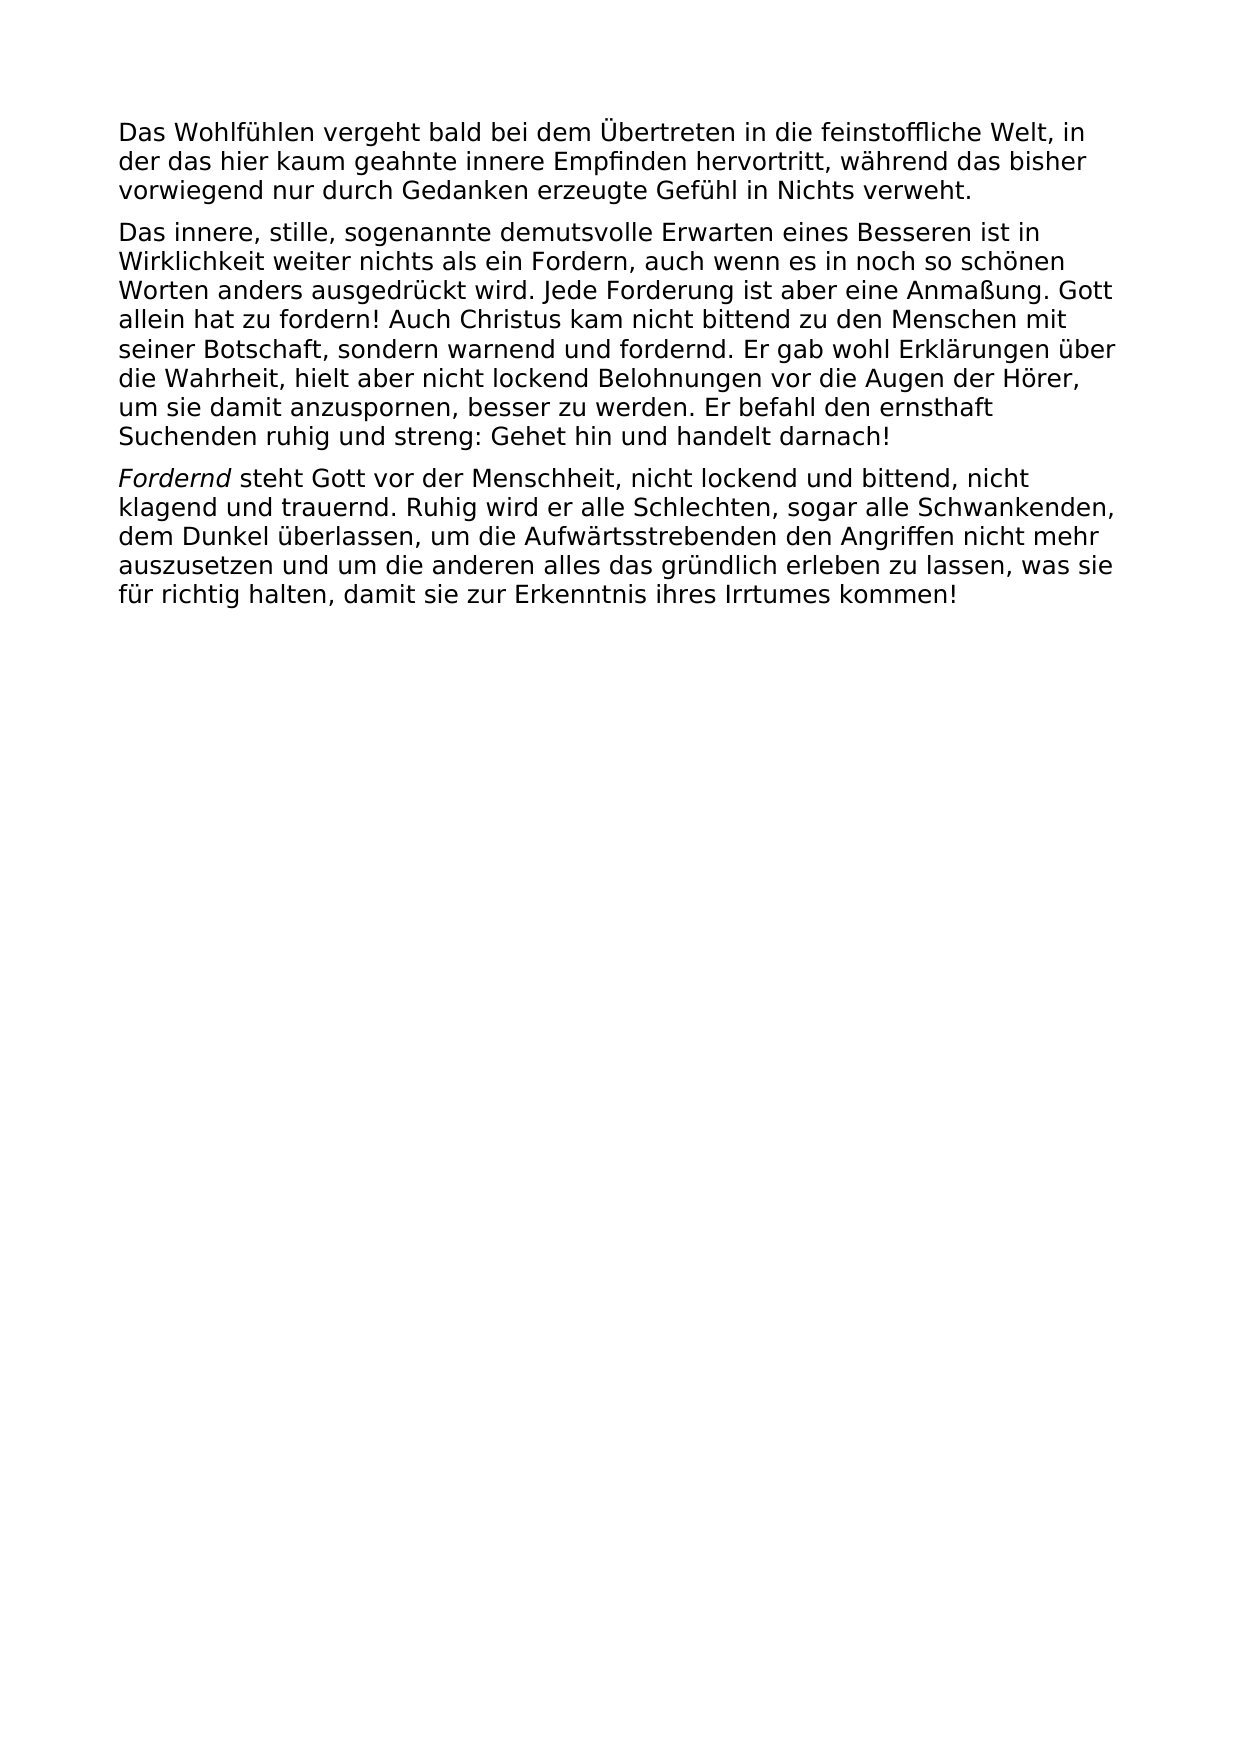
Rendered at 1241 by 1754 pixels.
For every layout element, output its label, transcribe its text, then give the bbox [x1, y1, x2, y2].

text Das Wohlfühlen vergeht bald bei dem Übertreten in die feinstoffliche Welt, in der das hier kaum geahnte innere Empfinden hervortritt, während das bisher vorwiegend nur durch Gedanken erzeugte Gefühl in Nichts verweht. [118, 118, 1122, 206]
text Fordernd steht Gott vor der Menschheit, nicht lockend und bittend, nicht klagend und trauernd. Ruhig wird er alle Schlechten, sogar alle Schwankenden, dem Dunkel überlassen, um die Aufwärtsstrebenden den Angriffen nicht mehr auszusetzen und um die anderen alles das gründlich erleben zu lassen, was sie für richtig halten, damit sie zur Erkenntnis ihres Irrtumes kommen! [118, 464, 1122, 610]
text Das innere, stille, sogenannte demutsvolle Erwarten eines Besseren ist in Wirklichkeit weiter nichts als ein Fordern, auch wenn es in noch so schönen Worten anders ausgedrückt wird. Jede Forderung ist aber eine Anmaßung. Gott allein hat zu fordern! Auch Christus kam nicht bittend zu den Menschen mit seiner Botschaft, sondern warnend und fordernd. Er gab wohl Erklärungen über die Wahrheit, hielt aber nicht lockend Belohnungen vor die Augen der Hörer, um sie damit anzuspornen, besser zu werden. Er befahl den ernsthaft Suchenden ruhig und streng: Gehet hin und handelt darnach! [118, 218, 1122, 451]
